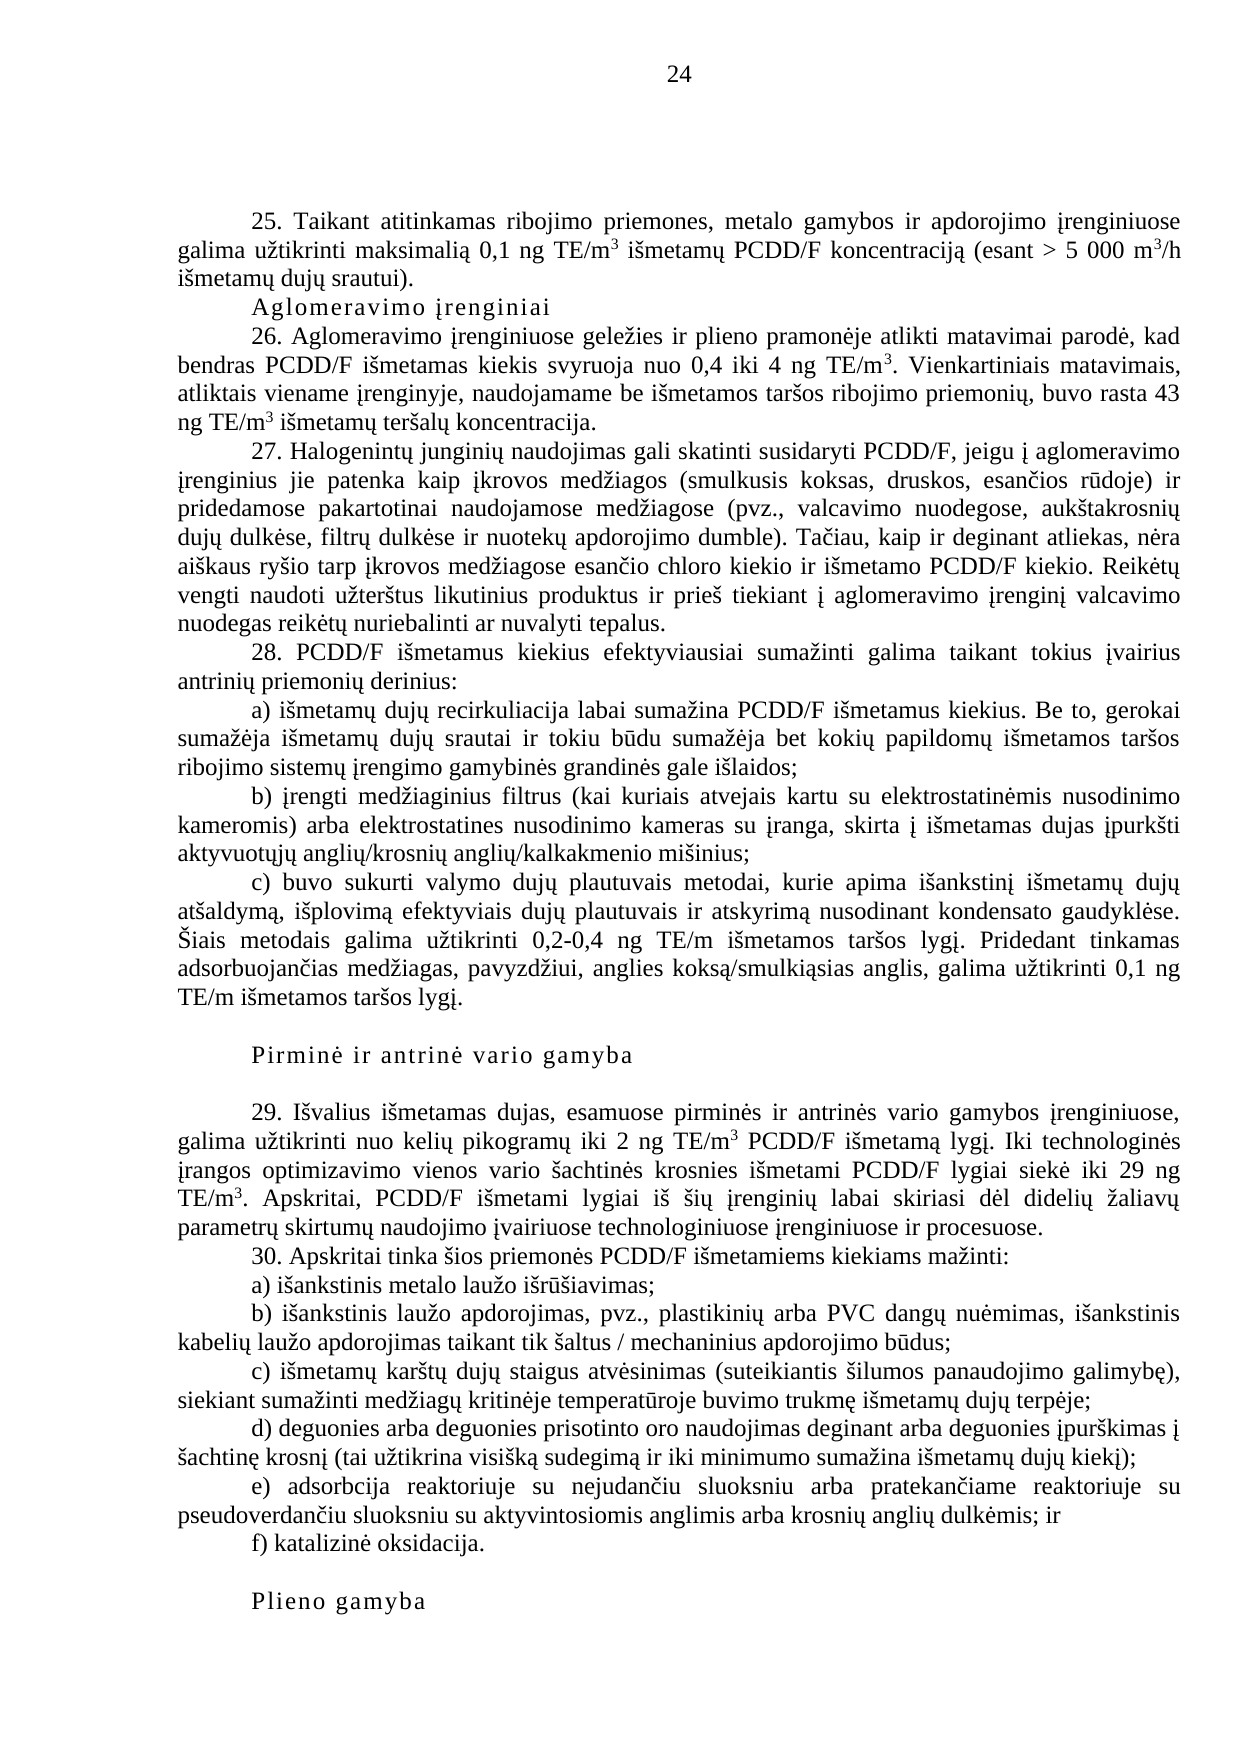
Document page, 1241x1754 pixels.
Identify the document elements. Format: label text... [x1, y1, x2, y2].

text 26. Aglomeravimo įrenginiuose geležies ir plieno pramonėje atlikti matavimai parodė, kad bendras PCDD/F išmetamas kiekis svyruoja nuo 0,4 iki 4 ng TE/m3. Vienkartiniais matavimais, atliktais viename įrenginyje, naudojamame be išmetamos taršos ribojimo priemonių, buvo rasta 43 ng TE/m3 išmetamų teršalų koncentracija. [177, 321, 1181, 436]
text b) išankstinis laužo apdorojimas, pvz., plastikinių arba PVC dangų nuėmimas, išankstinis kabelių laužo apdorojimas taikant tik šaltus / mechaninius apdorojimo būdus; [177, 1298, 1181, 1356]
text 30. Apskritai tinka šios priemonės PCDD/F išmetamiems kiekiams mažinti: [177, 1241, 1181, 1270]
text e) adsorbcija reaktoriuje su nejudančiu sluoksniu arba pratekančiame reaktoriuje su pseudoverdančiu sluoksniu su aktyvintosiomis anglimis arba krosnių anglių dulkėmis; ir [177, 1471, 1181, 1528]
text c) buvo sukurti valymo dujų plautuvais metodai, kurie apima išankstinį išmetamų dujų atšaldymą, išplovimą efektyviais dujų plautuvais ir atskyrimą nusodinant kondensato gaudyklėse. Šiais metodais galima užtikrinti 0,2-0,4 ng TE/m išmetamos taršos lygį. Pridedant tinkamas adsorbuojančias medžiagas, pavyzdžiui, anglies koksą/smulkiąsias anglis, galima užtikrinti 0,1 ng TE/m išmetamos taršos lygį. [177, 867, 1181, 1011]
text d) deguonies arba deguonies prisotinto oro naudojimas deginant arba deguonies įpurškimas į šachtinę krosnį (tai užtikrina visišką sudegimą ir iki minimumo sumažina išmetamų dujų kiekį); [177, 1413, 1181, 1471]
text 25. Taikant atitinkamas ribojimo priemones, metalo gamybos ir apdorojimo įrenginiuose galima užtikrinti maksimalią 0,1 ng TE/m3 išmetamų PCDD/F koncentraciją (esant > 5 000 m3/h išmetamų dujų srautui). [177, 206, 1181, 292]
text c) išmetamų karštų dujų staigus atvėsinimas (suteikiantis šilumos panaudojimo galimybę), siekiant sumažinti medžiagų kritinėje temperatūroje buvimo trukmę išmetamų dujų terpėje; [177, 1356, 1181, 1413]
text Plieno gamyba [177, 1586, 1181, 1615]
text 29. Išvalius išmetamas dujas, esamuose pirminės ir antrinės vario gamybos įrenginiuose, galima užtikrinti nuo kelių pikogramų iki 2 ng TE/m3 PCDD/F išmetamą lygį. Iki technologinės įrangos optimizavimo vienos vario šachtinės krosnies išmetami PCDD/F lygiai siekė iki 29 ng TE/m3. Apskritai, PCDD/F išmetami lygiai iš šių įrenginių labai skiriasi dėl didelių žaliavų parametrų skirtumų naudojimo įvairiuose technologiniuose įrenginiuose ir procesuose. [177, 1097, 1181, 1241]
text Pirminė ir antrinė vario gamyba [177, 1040, 1181, 1068]
text a) išmetamų dujų recirkuliacija labai sumažina PCDD/F išmetamus kiekius. Be to, gerokai sumažėja išmetamų dujų srautai ir tokiu būdu sumažėja bet kokių papildomų išmetamos taršos ribojimo sistemų įrengimo gamybinės grandinės gale išlaidos; [177, 695, 1181, 781]
text 27. Halogenintų junginių naudojimas gali skatinti susidaryti PCDD/F, jeigu į aglomeravimo įrenginius jie patenka kaip įkrovos medžiagos (smulkusis koksas, druskos, esančios rūdoje) ir pridedamose pakartotinai naudojamose medžiagose (pvz., valcavimo nuodegose, aukštakrosnių dujų dulkėse, filtrų dulkėse ir nuotekų apdorojimo dumble). Tačiau, kaip ir deginant atliekas, nėra aiškaus ryšio tarp įkrovos medžiagose esančio chloro kiekio ir išmetamo PCDD/F kiekio. Reikėtų vengti naudoti užterštus likutinius produktus ir prieš tiekiant į aglomeravimo įrenginį valcavimo nuodegas reikėtų nuriebalinti ar nuvalyti tepalus. [177, 436, 1181, 637]
text Aglomeravimo įrenginiai [177, 292, 1181, 321]
text b) įrengti medžiaginius filtrus (kai kuriais atvejais kartu su elektrostatinėmis nusodinimo kameromis) arba elektrostatines nusodinimo kameras su įranga, skirta į išmetamas dujas įpurkšti aktyvuotųjų anglių/krosnių anglių/kalkakmenio mišinius; [177, 781, 1181, 867]
text a) išankstinis metalo laužo išrūšiavimas; [177, 1270, 1181, 1298]
text f) katalizinė oksidacija. [177, 1528, 1181, 1557]
text 28. PCDD/F išmetamus kiekius efektyviausiai sumažinti galima taikant tokius įvairius antrinių priemonių derinius: [177, 637, 1181, 695]
